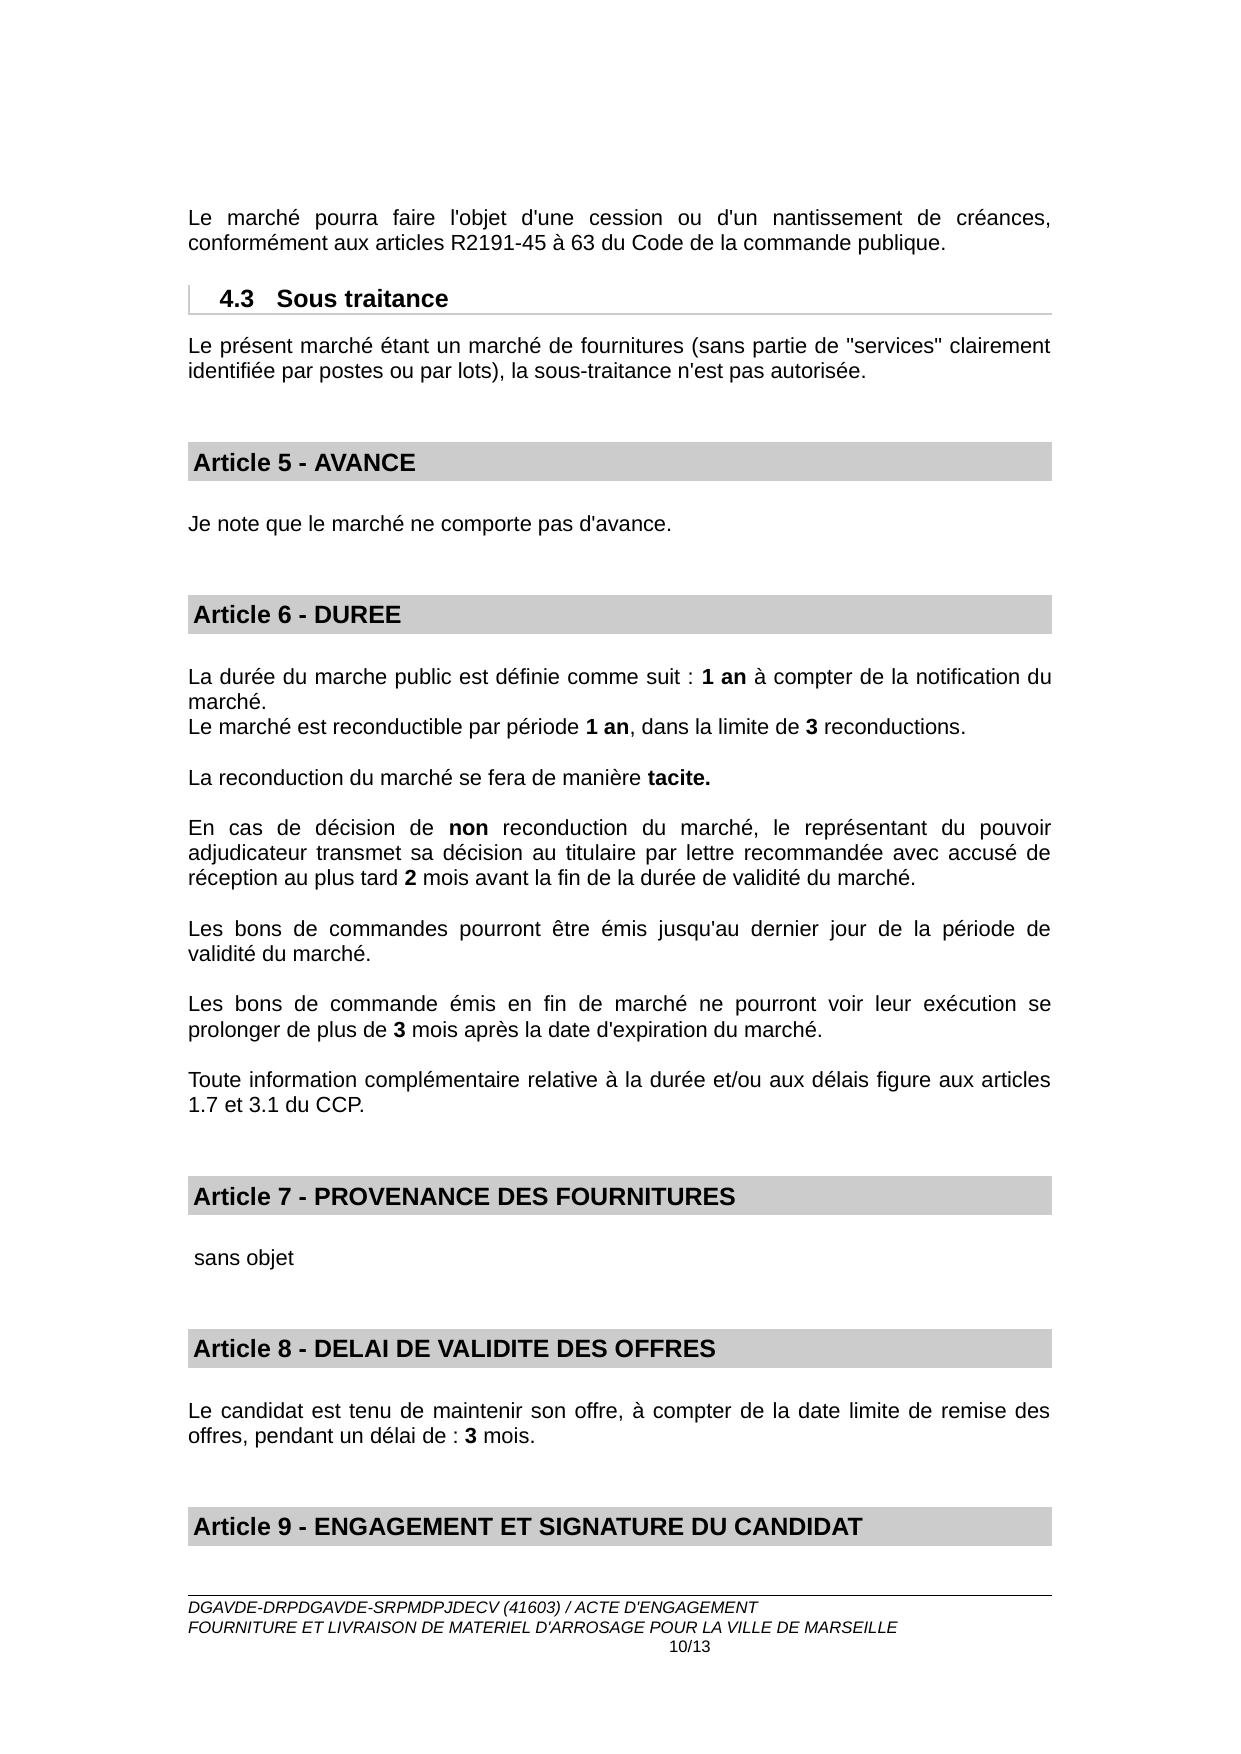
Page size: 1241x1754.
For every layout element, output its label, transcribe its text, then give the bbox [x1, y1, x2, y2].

text En cas de décision de non reconduction du marché, le représentant du pouvoir adjudicateur transmet sa décision au titulaire par lettre recommandée avec accusé de réception au plus tard 2 mois avant la fin de la durée de validité du marché. [188, 815, 1052, 891]
text La durée du marche public est définie comme suit : 1 an à compter de la notification du marché. [188, 664, 1052, 714]
subtitle AVANCE [190, 445, 1050, 479]
text Les bons de commandes pourront être émis jusqu'au dernier jour de la période de validité du marché. [188, 916, 1052, 966]
subtitle PROVENANCE DES FOURNITURES [190, 1179, 1050, 1213]
text Toute information complémentaire relative à la durée et/ou aux délais figure aux articles 1.7 et 3.1 du CCP. [188, 1067, 1052, 1117]
text sans objet [188, 1245, 1052, 1270]
subtitle DUREE [190, 597, 1050, 632]
subtitle DELAI DE VALIDITE DES OFFRES [190, 1331, 1050, 1366]
text Le présent marché étant un marché de fournitures (sans partie de "services" clairement identifiée par postes ou par lots), la sous-traitance n'est pas autorisée. [188, 333, 1052, 383]
subtitle Sous traitance [188, 284, 1052, 313]
subtitle ENGAGEMENT ET SIGNATURE DU CANDIDAT [190, 1509, 1050, 1544]
text La reconduction du marché se fera de manière tacite. [188, 764, 1052, 790]
text Les bons de commande émis en fin de marché ne pourront voir leur exécution se prolonger de plus de 3 mois après la date d'expiration du marché. [188, 991, 1052, 1042]
text Le marché est reconductible par période 1 an, dans la limite de 3 reconductions. [188, 714, 1052, 739]
text Le marché pourra faire l'objet d'une cession ou d'un nantissement de créances, conformément aux articles R2191-45 à 63 du Code de la commande publique. [188, 204, 1052, 255]
text Je note que le marché ne comporte pas d'avance. [188, 511, 1052, 536]
text Le candidat est tenu de maintenir son offre, à compter de la date limite de remise des offres, pendant un délai de : 3 mois. [188, 1398, 1052, 1448]
